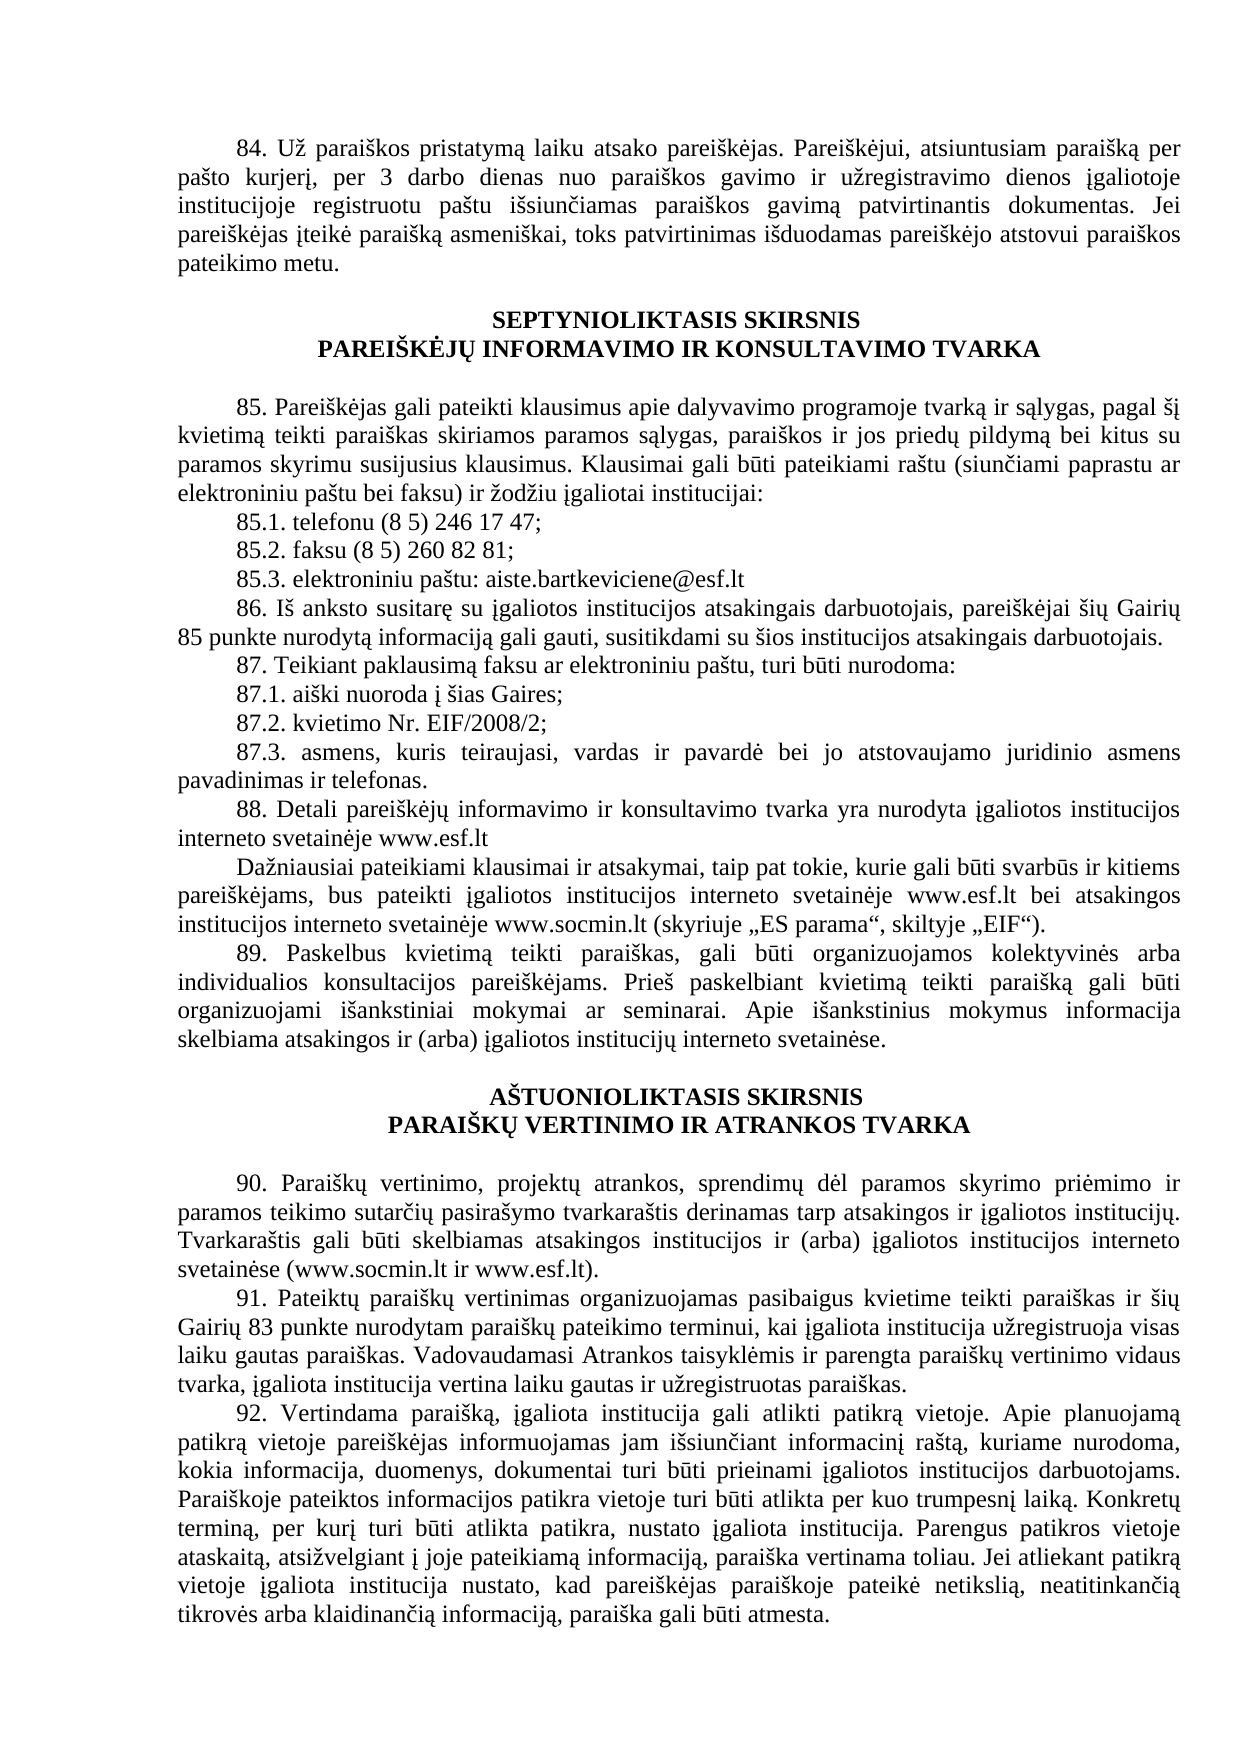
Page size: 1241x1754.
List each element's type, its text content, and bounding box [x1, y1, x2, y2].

text 91. Pateiktų paraiškų vertinimas organizuojamas pasibaigus kvietime teikti paraiškas ir šių Gairių 83 punkte nurodytam paraiškų pateikimo terminui, kai įgaliota institucija užregistruoja visas laiku gautas paraiškas. Vadovaudamasi Atrankos taisyklėmis ir parengta paraiškų vertinimo vidaus tvarka, įgaliota institucija vertina laiku gautas ir užregistruotas paraiškas. [177, 1283, 1181, 1398]
text 85.2. faksu (8 5) 260 82 81; [177, 535, 1181, 564]
text 89. Paskelbus kvietimą teikti paraiškas, gali būti organizuojamos kolektyvinės arba individualios konsultacijos pareiškėjams. Prieš paskelbiant kvietimą teikti paraišką gali būti organizuojami išankstiniai mokymai ar seminarai. Apie išankstinius mokymus informacija skelbiama atsakingos ir (arba) įgaliotos institucijų interneto svetainėse. [177, 938, 1181, 1053]
text 85. Pareiškėjas gali pateikti klausimus apie dalyvavimo programoje tvarką ir sąlygas, pagal šį kvietimą teikti paraiškas skiriamos paramos sąlygas, paraiškos ir jos priedų pildymą bei kitus su paramos skyrimu susijusius klausimus. Klausimai gali būti pateikiami raštu (siunčiami paprastu ar elektroniniu paštu bei faksu) ir žodžiu įgaliotai institucijai: [177, 392, 1181, 507]
text Dažniausiai pateikiami klausimai ir atsakymai, taip pat tokie, kurie gali būti svarbūs ir kitiems pareiškėjams, bus pateikti įgaliotos institucijos interneto svetainėje www.esf.lt bei atsakingos institucijos interneto svetainėje www.socmin.lt (skyriuje „ES parama“, skiltyje „EIF“). [177, 852, 1181, 938]
text 87. Teikiant paklausimą faksu ar elektroniniu paštu, turi būti nurodoma: [177, 650, 1181, 679]
text SEPTYNIOLIKTASIS SKIRSNIS [177, 305, 1181, 334]
text AŠTUONIOLIKTASIS SKIRSNIS [177, 1082, 1181, 1110]
text PAREIŠKĖJŲ INFORMAVIMO IR KONSULTAVIMO TVARKA [177, 334, 1181, 363]
text 87.3. asmens, kuris teiraujasi, vardas ir pavardė bei jo atstovaujamo juridinio asmens pavadinimas ir telefonas. [177, 737, 1181, 794]
text 92. Vertindama paraišką, įgaliota institucija gali atlikti patikrą vietoje. Apie planuojamą patikrą vietoje pareiškėjas informuojamas jam išsiunčiant informacinį raštą, kuriame nurodoma, kokia informacija, duomenys, dokumentai turi būti prieinami įgaliotos institucijos darbuotojams. Paraiškoje pateiktos informacijos patikra vietoje turi būti atlikta per kuo trumpesnį laiką. Konkretų terminą, per kurį turi būti atlikta patikra, nustato įgaliota institucija. Parengus patikros vietoje ataskaitą, atsižvelgiant į joje pateikiamą informaciją, paraiška vertinama toliau. Jei atliekant patikrą vietoje įgaliota institucija nustato, kad pareiškėjas paraiškoje pateikė netikslią, neatitinkančią tikrovės arba klaidinančią informaciją, paraiška gali būti atmesta. [177, 1398, 1181, 1628]
text 88. Detali pareiškėjų informavimo ir konsultavimo tvarka yra nurodyta įgaliotos institucijos interneto svetainėje www.esf.lt [177, 794, 1181, 852]
text 85.3. elektroniniu paštu: aiste.bartkeviciene@esf.lt [177, 564, 1181, 593]
text 86. Iš anksto susitarę su įgaliotos institucijos atsakingais darbuotojais, pareiškėjai šių Gairių 85 punkte nurodytą informaciją gali gauti, susitikdami su šios institucijos atsakingais darbuotojais. [177, 593, 1181, 650]
text 87.2. kvietimo Nr. EIF/2008/2; [177, 708, 1181, 737]
text PARAIŠKŲ VERTINIMO IR ATRANKOS TVARKA [177, 1110, 1181, 1139]
text 84. Už paraiškos pristatymą laiku atsako pareiškėjas. Pareiškėjui, atsiuntusiam paraišką per pašto kurjerį, per 3 darbo dienas nuo paraiškos gavimo ir užregistravimo dienos įgaliotoje institucijoje registruotu paštu išsiunčiamas paraiškos gavimą patvirtinantis dokumentas. Jei pareiškėjas įteikė paraišką asmeniškai, toks patvirtinimas išduodamas pareiškėjo atstovui paraiškos pateikimo metu. [177, 133, 1181, 277]
text 87.1. aiški nuoroda į šias Gaires; [177, 679, 1181, 708]
text 85.1. telefonu (8 5) 246 17 47; [177, 507, 1181, 535]
text 90. Paraiškų vertinimo, projektų atrankos, sprendimų dėl paramos skyrimo priėmimo ir paramos teikimo sutarčių pasirašymo tvarkaraštis derinamas tarp atsakingos ir įgaliotos institucijų. Tvarkaraštis gali būti skelbiamas atsakingos institucijos ir (arba) įgaliotos institucijos interneto svetainėse (www.socmin.lt ir www.esf.lt). [177, 1168, 1181, 1283]
